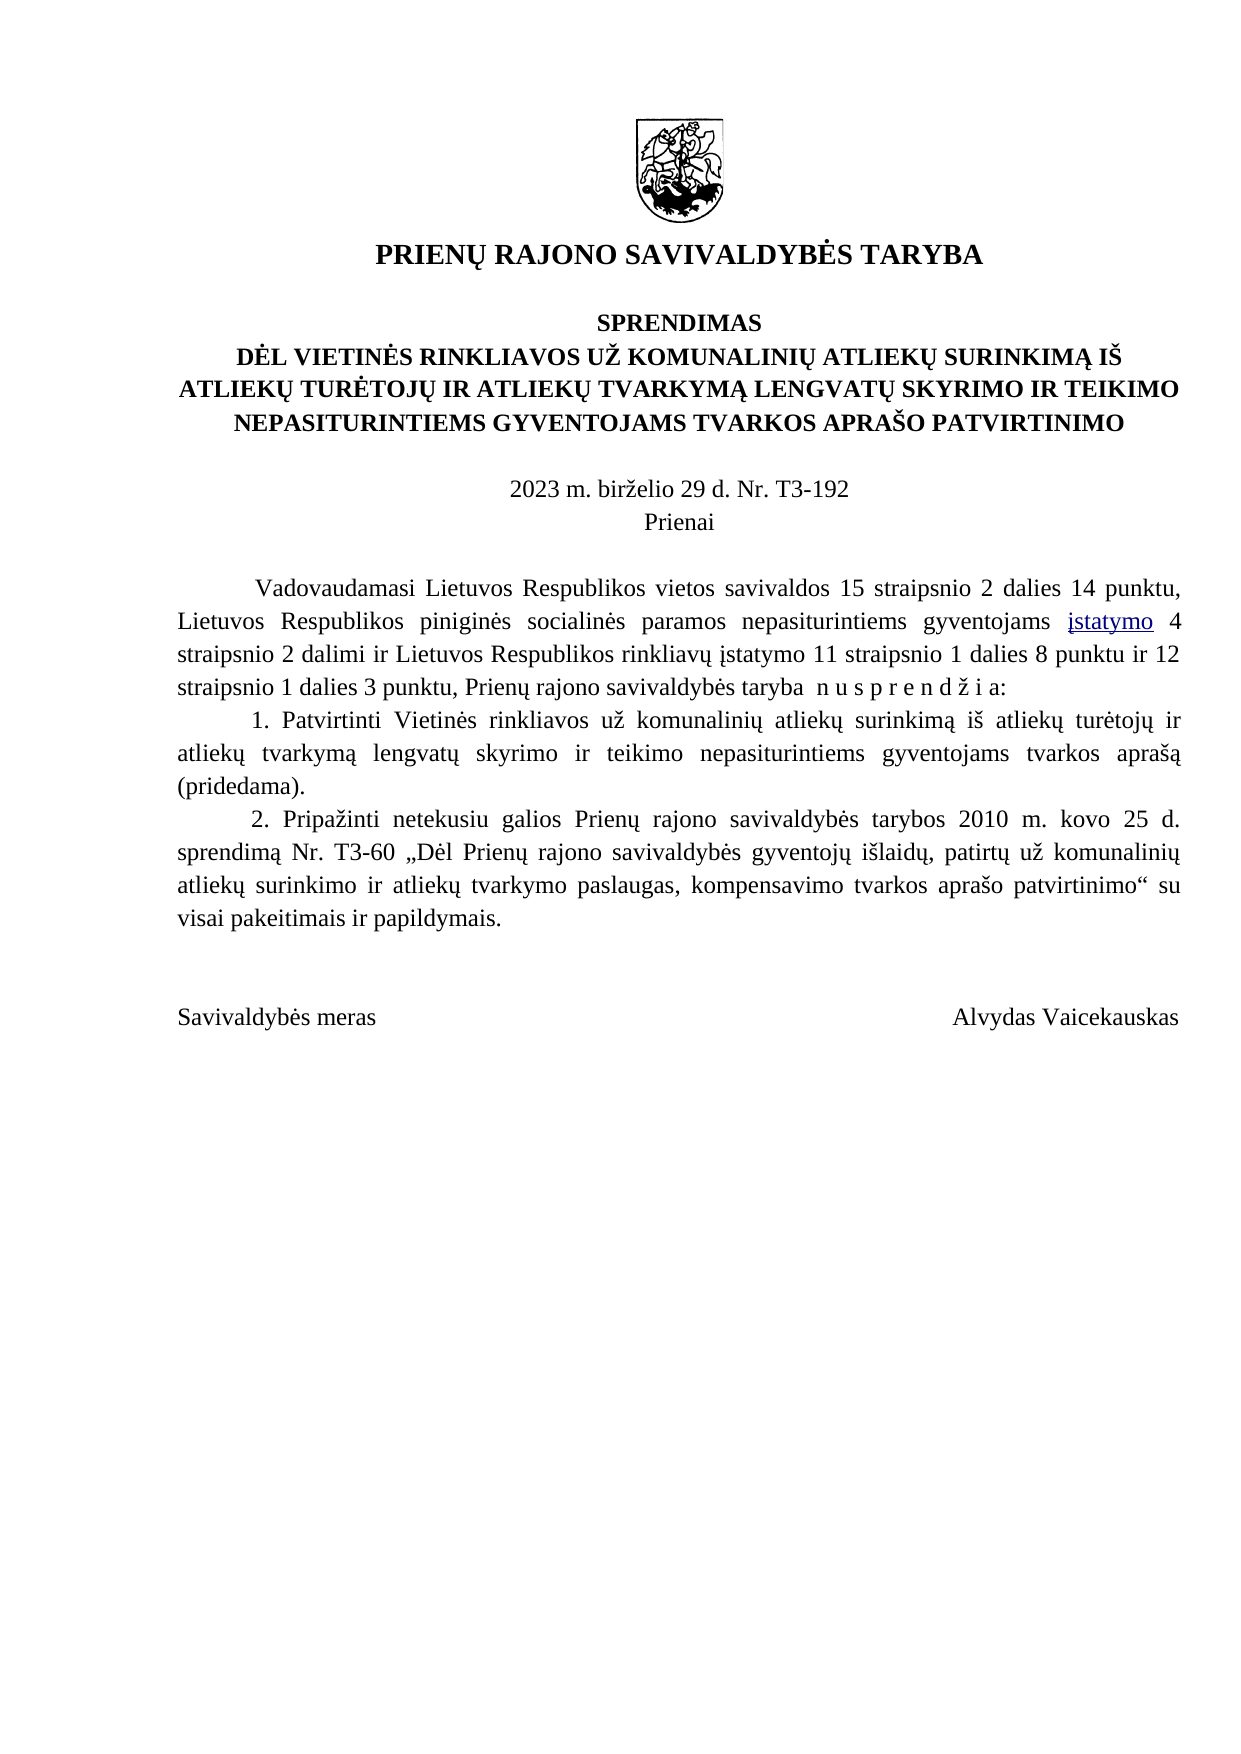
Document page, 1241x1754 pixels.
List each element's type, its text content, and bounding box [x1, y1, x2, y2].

text 2023 m. birželio 29 d. Nr. T3-192 [177, 474, 1182, 502]
text Savivaldybės meras Alvydas Vaicekauskas [177, 1002, 1182, 1031]
text SPRENDIMAS [177, 308, 1182, 337]
text Vadovaudamasi Lietuvos Respublikos vietos savivaldos 15 straipsnio 2 dalies 14 punktu, Lietuvos Respublikos piniginės socialinės paramos nepasiturintiems gyventojams įstatymo 4 straipsnio 2 dalimi ir Lietuvos Respublikos rinkliavų įstatymo 11 straipsnio 1 dalies 8 punktu ir 12 straipsnio 1 dalies 3 punktu, Prienų rajono savivaldybės taryba n u s p r e n d ž i a: [177, 573, 1182, 701]
text 2. Pripažinti netekusiu galios Prienų rajono savivaldybės tarybos 2010 m. kovo 25 d. sprendimą Nr. T3-60 „Dėl Prienų rajono savivaldybės gyventojų išlaidų, patirtų už komunalinių atliekų surinkimo ir atliekų tvarkymo paslaugas, kompensavimo tvarkos aprašo patvirtinimo“ su visai pakeitimais ir papildymais. [177, 804, 1182, 932]
text 1. Patvirtinti Vietinės rinkliavos už komunalinių atliekų surinkimą iš atliekų turėtojų ir atliekų tvarkymą lengvatų skyrimo ir teikimo nepasiturintiems gyventojams tvarkos aprašą (pridedama). [177, 705, 1182, 799]
text DĖL VIETINĖS RINKLIAVOS UŽ KOMUNALINIŲ ATLIEKŲ SURINKIMĄ IŠ ATLIEKŲ TURĖTOJŲ IR ATLIEKŲ TVARKYMĄ LENGVATŲ SKYRIMO IR TEIKIMO NEPASITURINTIEMS GYVENTOJAMS TVARKOS APRAŠO PATVIRTINIMO [177, 342, 1182, 436]
text Prienai [177, 507, 1182, 535]
text PRIENŲ RAJONO SAVIVALDYBĖS TARYBA [177, 237, 1182, 271]
